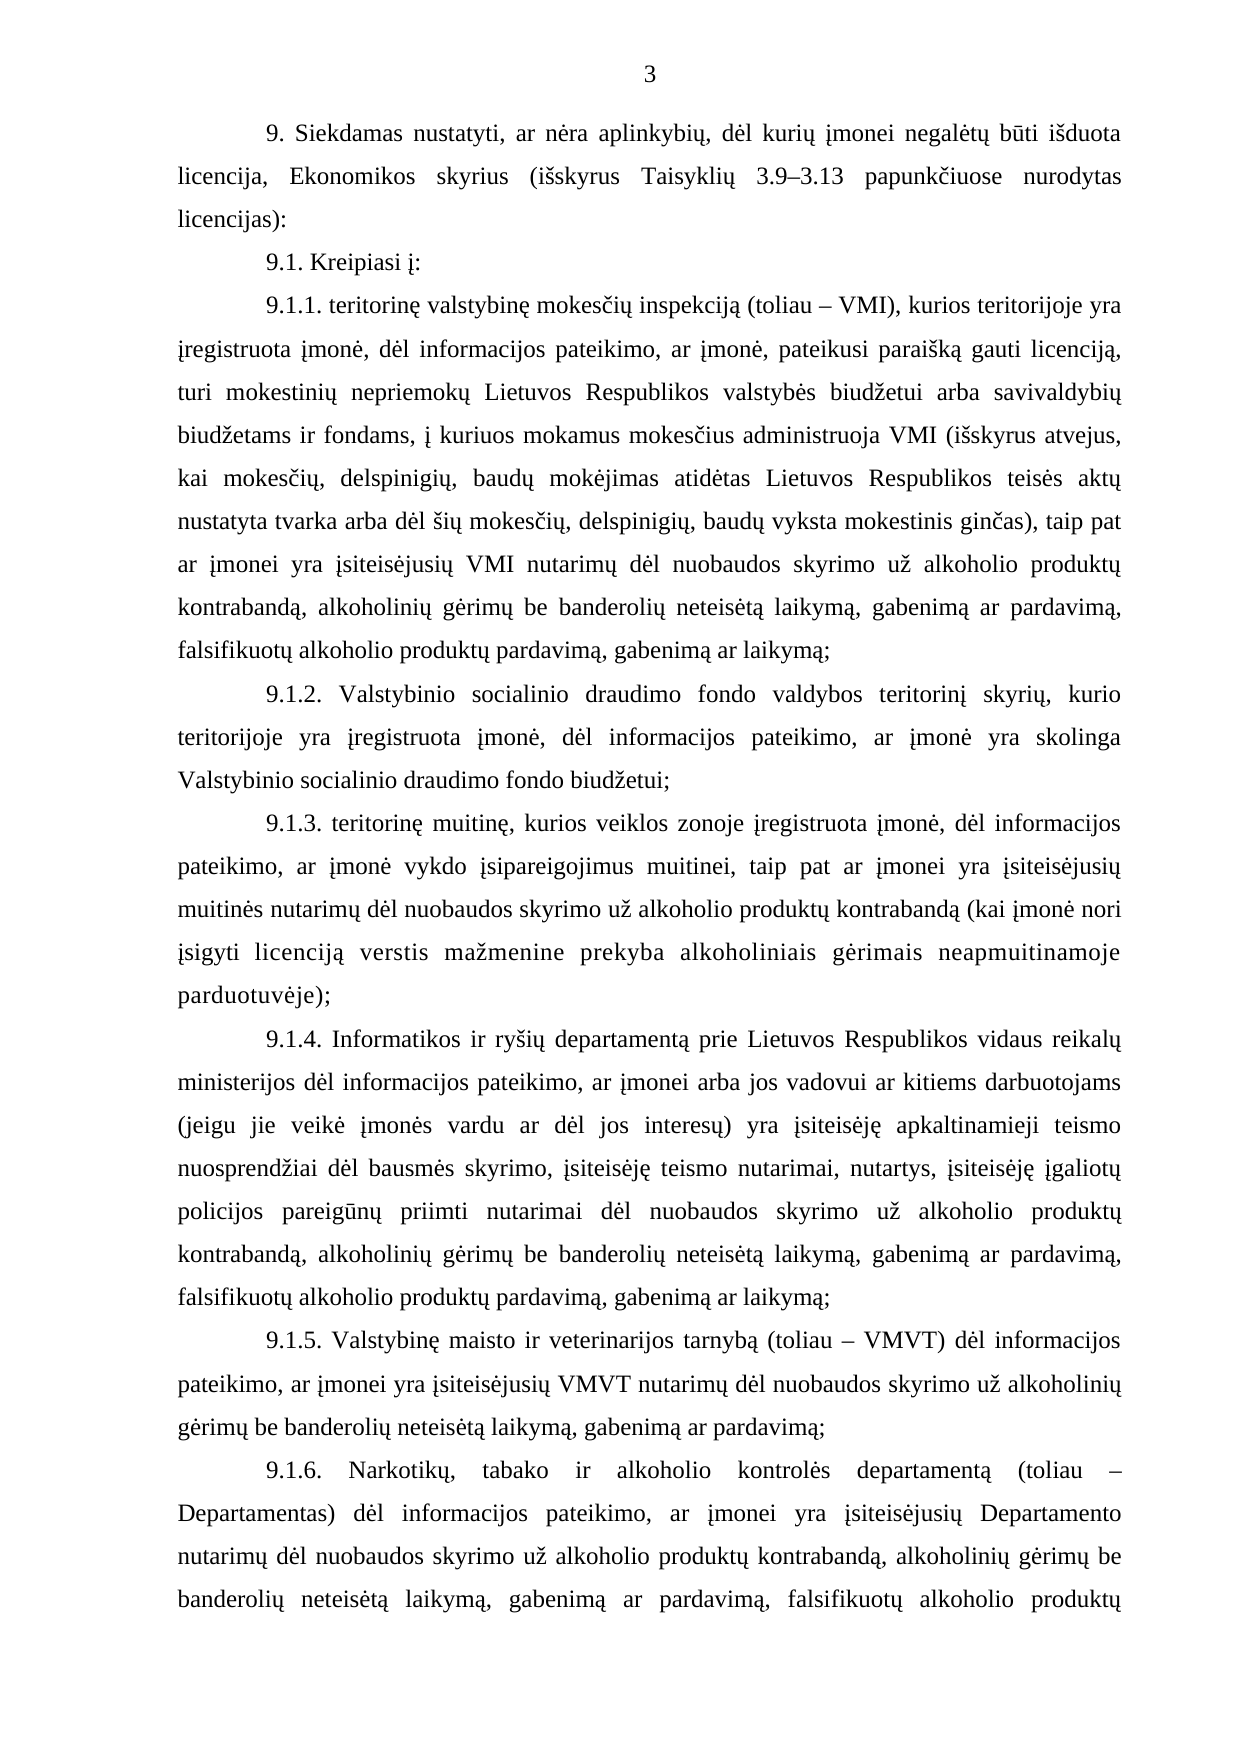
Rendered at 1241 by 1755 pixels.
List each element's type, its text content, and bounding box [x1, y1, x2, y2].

text 9.1.5. Valstybinę maisto ir veterinarijos tarnybą (toliau – VMVT) dėl informacijos pateikimo, ar įmonei yra įsiteisėjusių VMVT nutarimų dėl nuobaudos skyrimo už alkoholinių gėrimų be banderolių neteisėtą laikymą, gabenimą ar pardavimą; [177, 1326, 1122, 1441]
text 9.1.3. teritorinę muitinę, kurios veiklos zonoje įregistruota įmonė, dėl informacijos pateikimo, ar įmonė vykdo įsipareigojimus muitinei, taip pat ar įmonei yra įsiteisėjusių muitinės nutarimų dėl nuobaudos skyrimo už alkoholio produktų kontrabandą (kai įmonė nori įsigyti licenciją verstis mažmenine prekyba alkoholiniais gėrimais neapmuitinamoje parduotuvėje); [177, 808, 1122, 1009]
text 9.1.2. Valstybinio socialinio draudimo fondo valdybos teritorinį skyrių, kurio teritorijoje yra įregistruota įmonė, dėl informacijos pateikimo, ar įmonė yra skolinga Valstybinio socialinio draudimo fondo biudžetui; [177, 679, 1122, 794]
text 9.1.1. teritorinę valstybinę mokesčių inspekciją (toliau – VMI), kurios teritorijoje yra įregistruota įmonė, dėl informacijos pateikimo, ar įmonė, pateikusi paraišką gauti licenciją, turi mokestinių nepriemokų Lietuvos Respublikos valstybės biudžetui arba savivaldybių biudžetams ir fondams, į kuriuos mokamus mokesčius administruoja VMI (išskyrus atvejus, kai mokesčių, delspinigių, baudų mokėjimas atidėtas Lietuvos Respublikos teisės aktų nustatyta tvarka arba dėl šių mokesčių, delspinigių, baudų vyksta mokestinis ginčas), taip pat ar įmonei yra įsiteisėjusių VMI nutarimų dėl nuobaudos skyrimo už alkoholio produktų kontrabandą, alkoholinių gėrimų be banderolių neteisėtą laikymą, gabenimą ar pardavimą, falsifikuotų alkoholio produktų pardavimą, gabenimą ar laikymą; [177, 291, 1122, 664]
text 9. Siekdamas nustatyti, ar nėra aplinkybių, dėl kurių įmonei negalėtų būti išduota licencija, Ekonomikos skyrius (išskyrus Taisyklių 3.9–3.13 papunkčiuose nurodytas licencijas): [177, 118, 1122, 233]
text 9.1. Kreipiasi į: [177, 247, 1122, 276]
text 9.1.6. Narkotikų, tabako ir alkoholio kontrolės departamentą (toliau – Departamentas) dėl informacijos pateikimo, ar įmonei yra įsiteisėjusių Departamento nutarimų dėl nuobaudos skyrimo už alkoholio produktų kontrabandą, alkoholinių gėrimų be banderolių neteisėtą laikymą, gabenimą ar pardavimą, falsifikuotų alkoholio produktų [177, 1455, 1122, 1613]
text 9.1.4. Informatikos ir ryšių departamentą prie Lietuvos Respublikos vidaus reikalų ministerijos dėl informacijos pateikimo, ar įmonei arba jos vadovui ar kitiems darbuotojams (jeigu jie veikė įmonės vardu ar dėl jos interesų) yra įsiteisėję apkaltinamieji teismo nuosprendžiai dėl bausmės skyrimo, įsiteisėję teismo nutarimai, nutartys, įsiteisėję įgaliotų policijos pareigūnų priimti nutarimai dėl nuobaudos skyrimo už alkoholio produktų kontrabandą, alkoholinių gėrimų be banderolių neteisėtą laikymą, gabenimą ar pardavimą, falsifikuotų alkoholio produktų pardavimą, gabenimą ar laikymą; [177, 1024, 1122, 1311]
